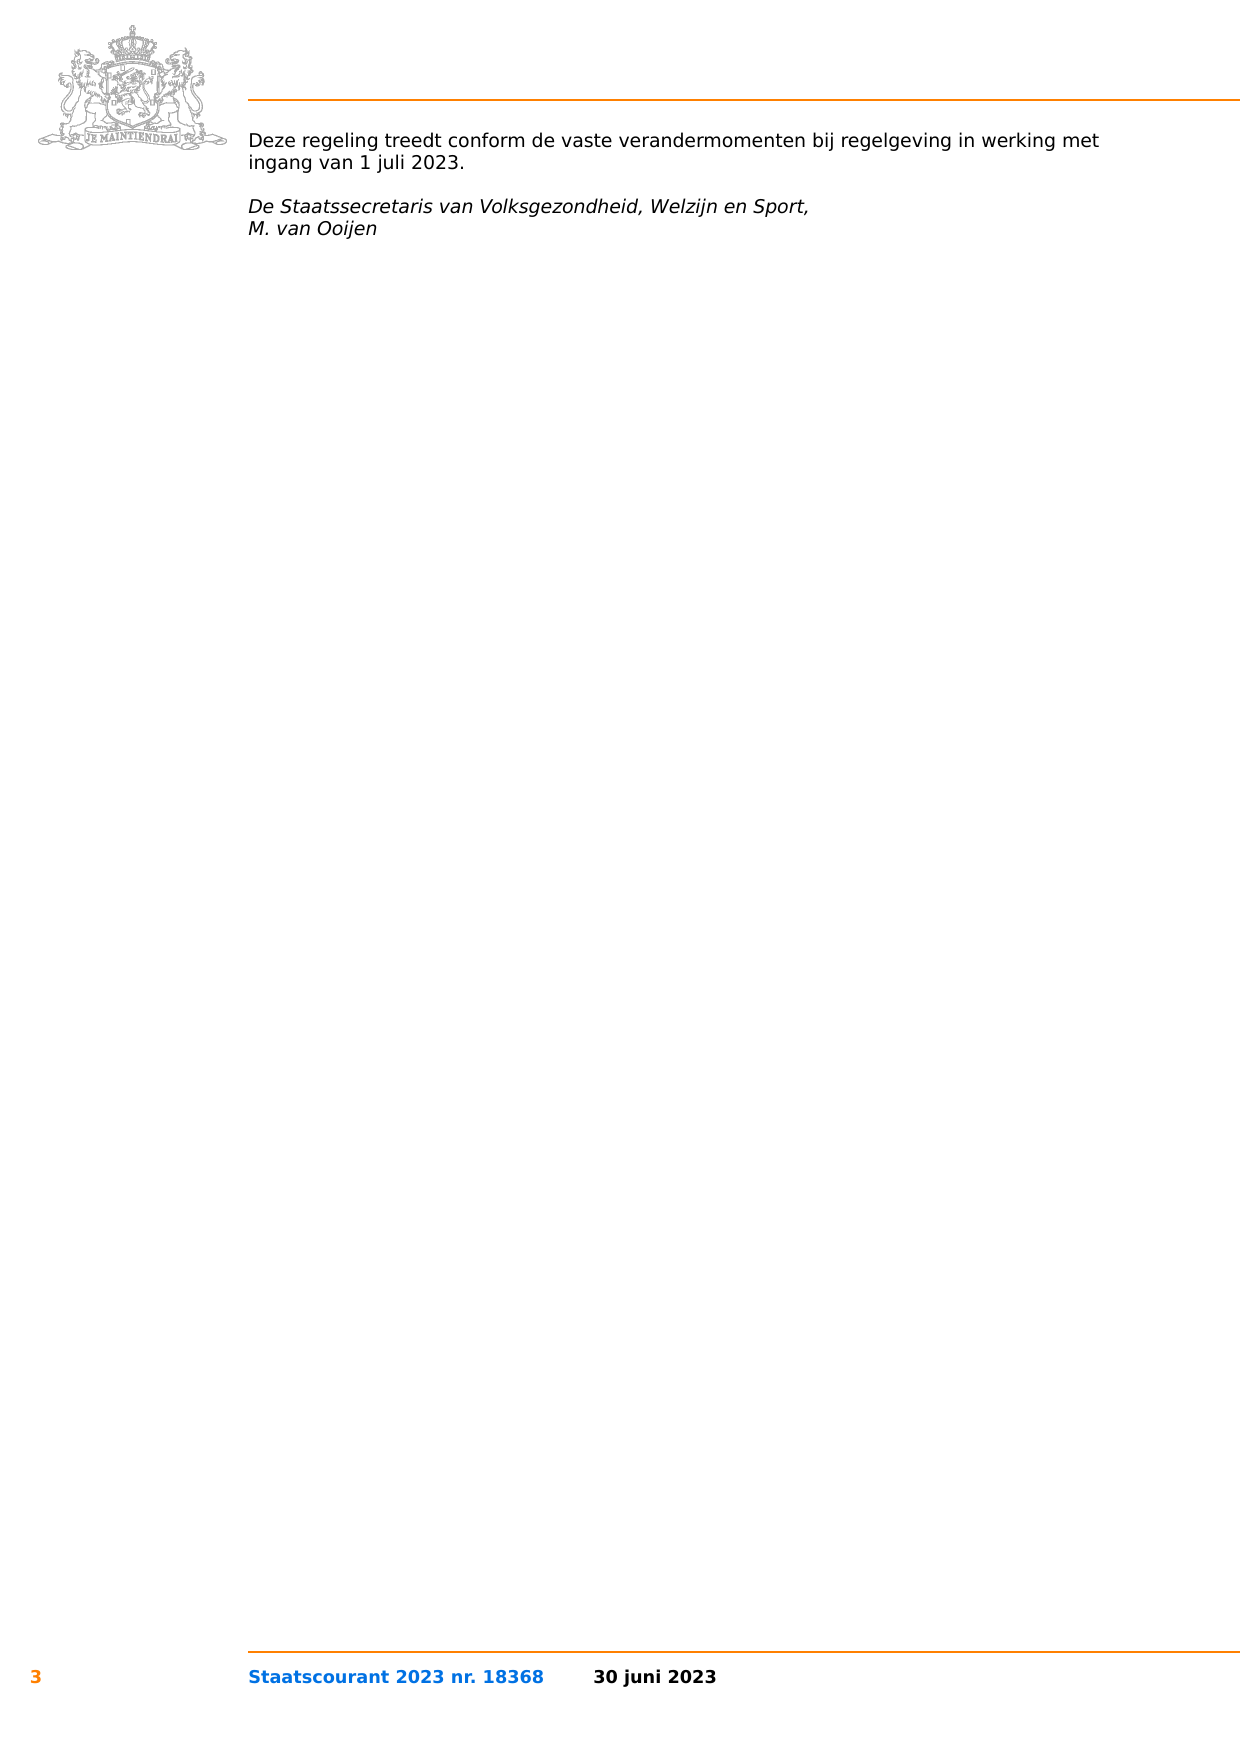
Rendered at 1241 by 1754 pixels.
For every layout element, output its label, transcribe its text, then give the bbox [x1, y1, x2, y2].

picture [38, 25, 227, 150]
text Deze regeling treedt conform de vaste verandermomenten bij regelgeving in werking met ingang van 1 juli 2023. [248, 130, 1163, 174]
text De Staatssecretaris van Volksgezondheid, Welzijn en Sport, M. van Ooijen [248, 196, 1163, 240]
